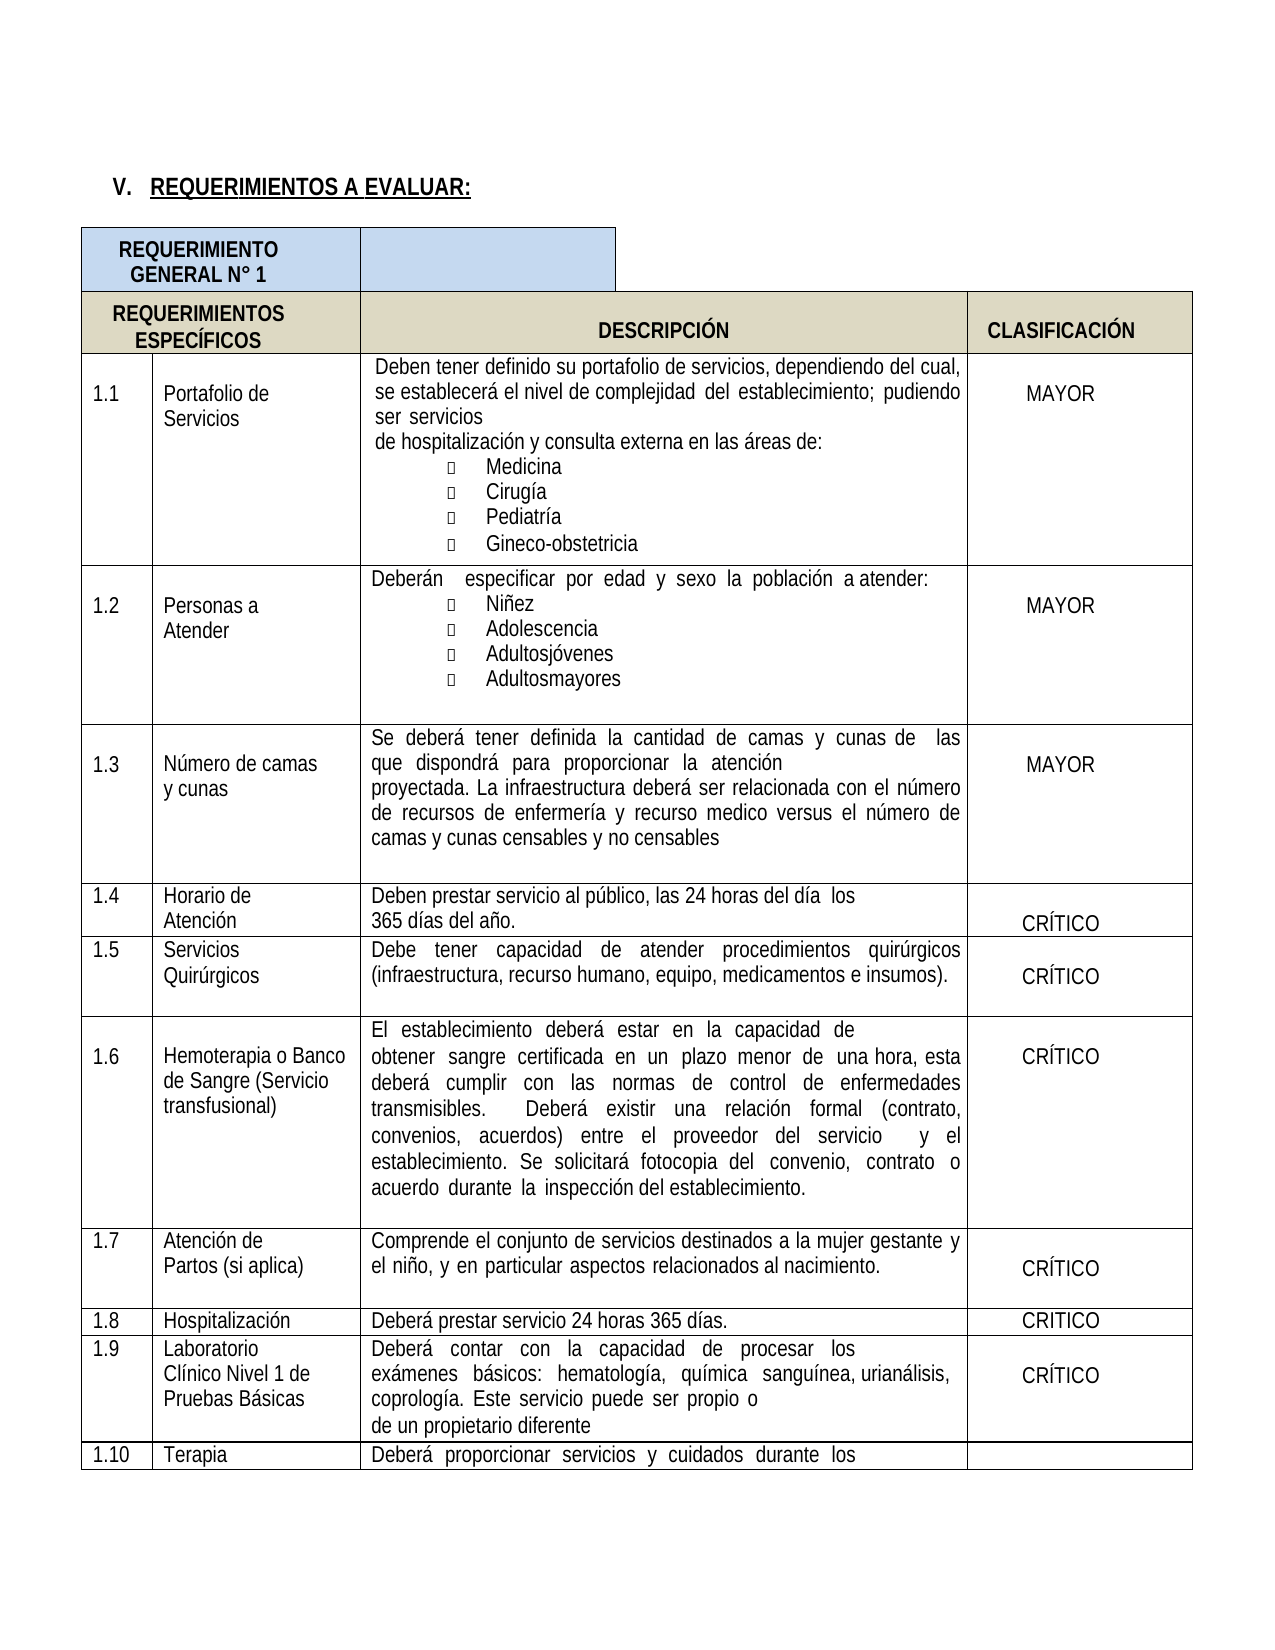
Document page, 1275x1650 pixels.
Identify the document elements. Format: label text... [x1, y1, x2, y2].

table_cell CLASIFICACIÓN [968, 292, 1192, 353]
table_cell MAYOR [968, 566, 1192, 724]
table_cell Terapia [153, 1443, 360, 1468]
table_cell Se deberá tener definida la cantidad de camas y cunas de las que dispondrá para proporcionar la atención proyectada. La infraestructura deberá ser relacionada con el número de recursos de enfermería y recurso medico versus el número de camas y cunas censables y no censables [361, 725, 967, 882]
table_cell DESCRIPCIÓN [361, 292, 967, 353]
table_cell CRÍTICO [968, 1017, 1192, 1228]
table_cell 1.6 [82, 1017, 152, 1228]
table_cell CRÍTICO [968, 1336, 1192, 1441]
table_cell 1.5 [82, 937, 152, 1016]
table_cell REQUERIMIENTOS ESPECÍFICOS [82, 292, 360, 353]
table_cell [968, 1443, 1192, 1468]
table_cell 1.7 [82, 1229, 152, 1308]
table_header OFERTA DE SERVICIOS El establecimiento deberá tener definida su oferta de servicios [361, 228, 615, 291]
table_cell Deben tener definido su portafolio de servicios, dependiendo del cual, se establecerá el nivel de complejidad del establecimiento; pudiendo ser servicios de hospitalización y consulta externa en las áreas de:  Medicina  Cirugía  Pediatría  Gineco-obstetricia [361, 354, 967, 565]
table_cell El establecimiento deberá estar en la capacidad de obtener sangre certificada en un plazo menor de una hora, esta deberá cumplir con las normas de control de enfermedades transmisibles. Deberá existir una relación formal (contrato, convenios, acuerdos) entre el proveedor del servicio y el establecimiento. Se solicitará fotocopia del convenio, contrato o acuerdo durante la inspección del establecimiento. [361, 1017, 967, 1228]
table_cell MAYOR [968, 354, 1192, 565]
table_cell 1.3 [82, 725, 152, 882]
table_cell Portafolio de Servicios [153, 354, 360, 565]
table_cell 1.1 [82, 354, 152, 565]
table_cell Servicios Quirúrgicos [153, 937, 360, 1016]
table_cell CRITICO [968, 1309, 1192, 1335]
table_cell Horario de Atención [153, 884, 360, 936]
table_cell Deberá proporcionar servicios y cuidados durante los [361, 1443, 967, 1468]
table_cell 1.10 [82, 1443, 152, 1468]
table_cell 1.2 [82, 566, 152, 724]
table_cell CRÍTICO [968, 884, 1192, 936]
table_cell Deberá contar con la capacidad de procesar los exámenes básicos: hematología, química sanguínea, urianálisis, coprología. Este servicio puede ser propio o de un propietario diferente [361, 1336, 967, 1441]
table_cell Deberán especificar por edad y sexo la población a atender:  Niñez  Adolescencia  Adultosjóvenes  Adultosmayores [361, 566, 967, 724]
table_header REQUERIMIENTO GENERAL N° 1 [82, 228, 360, 291]
table_cell Comprende el conjunto de servicios destinados a la mujer gestante y el niño, y en particular aspectos relacionados al nacimiento. [361, 1229, 967, 1308]
table_cell Debe tener capacidad de atender procedimientos quirúrgicos (infraestructura, recurso humano, equipo, medicamentos e insumos). [361, 937, 967, 1016]
table_cell Laboratorio Clínico Nivel 1 de Pruebas Básicas [153, 1336, 360, 1441]
table_cell Número de camas y cunas [153, 725, 360, 882]
table_cell Deben prestar servicio al público, las 24 horas del día los 365 días del año. [361, 884, 967, 936]
table_cell Personas a Atender [153, 566, 360, 724]
table_cell MAYOR [968, 725, 1192, 882]
table_cell 1.9 [82, 1336, 152, 1441]
table_cell Deberá prestar servicio 24 horas 365 días. [361, 1309, 967, 1335]
table_cell 1.4 [82, 884, 152, 936]
table_cell 1.8 [82, 1309, 152, 1335]
table_cell CRÍTICO [968, 937, 1192, 1016]
table_cell Hospitalización [153, 1309, 360, 1335]
table_cell Atención de Partos (si aplica) [153, 1229, 360, 1308]
text V. REQUERIMIENTOS A EVALUAR: [112, 172, 1204, 201]
table_cell CRÍTICO [968, 1229, 1192, 1308]
table_cell Hemoterapia o Banco de Sangre (Servicio transfusional) [153, 1017, 360, 1228]
